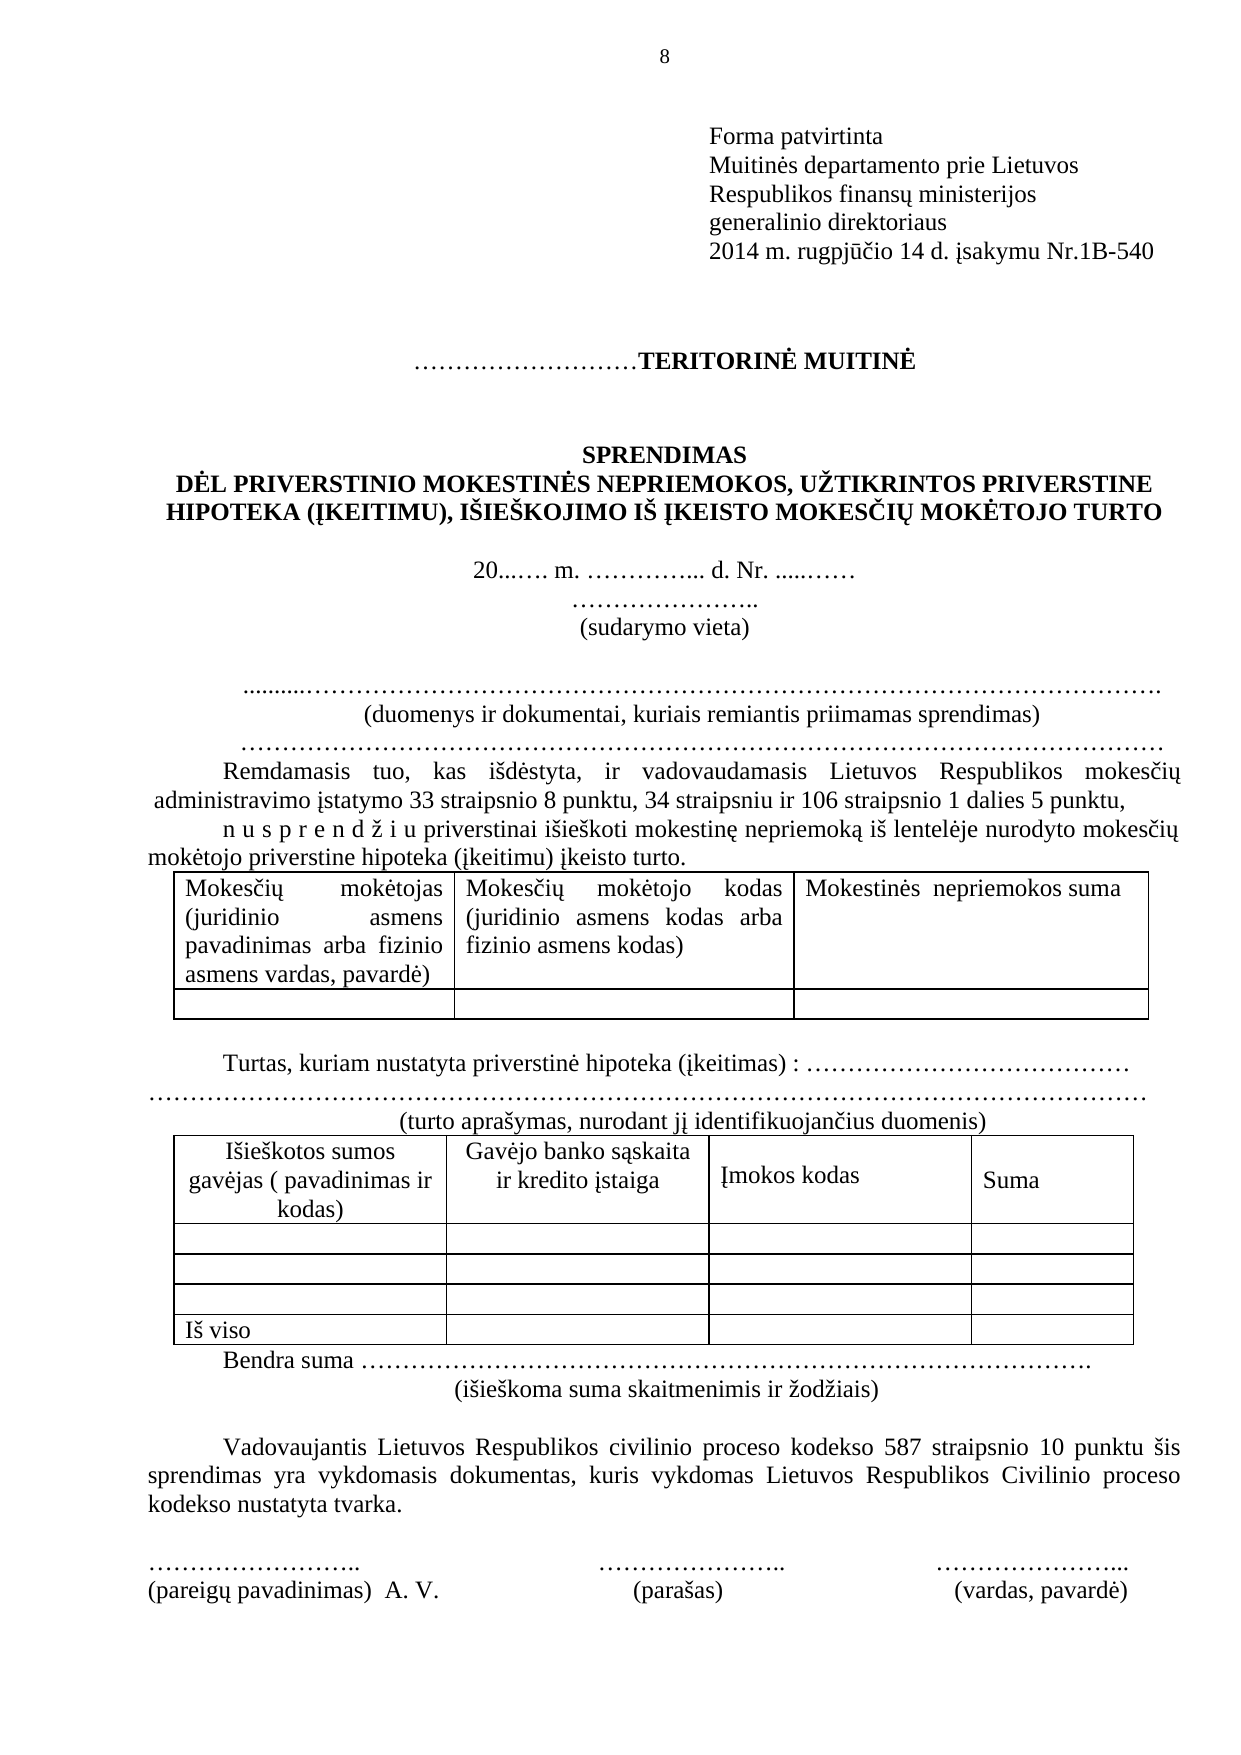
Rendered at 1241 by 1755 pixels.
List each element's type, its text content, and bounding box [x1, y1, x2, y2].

table_cell [447, 1224, 708, 1253]
table_cell [972, 1315, 1133, 1344]
table_cell [175, 990, 454, 1018]
table_header Mokesčių mokėtojo kodas (juridinio asmens kodas arba fizinio asmens kodas) [455, 873, 793, 988]
table_cell [710, 1224, 971, 1253]
table_cell [175, 1255, 446, 1283]
table_cell [972, 1285, 1133, 1313]
text …………………….. ………………….. …………………... [148, 1547, 1181, 1575]
text SPRENDIMAS [148, 440, 1181, 469]
text (pareigų pavadinimas) A. V. (parašas) (vardas, pavardė) [148, 1575, 1181, 1604]
table_cell [972, 1224, 1133, 1253]
table_cell [972, 1255, 1133, 1283]
text Vadovaujantis Lietuvos Respublikos civilinio proceso kodekso 587 straipsnio 10 punktu šis sprendimas yra vykdomasis dokumentas, kuris vykdomas Lietuvos Respublikos Civilinio proceso kodekso nustatyta tvarka. [148, 1432, 1181, 1518]
table_cell [710, 1285, 971, 1313]
text Turtas, kuriam nustatyta priverstinė hipoteka (įkeitimas) : ………………………………… [148, 1048, 1181, 1077]
text Bendra suma ……………………………………………………………………………. [148, 1345, 1181, 1374]
table_cell [447, 1315, 708, 1344]
text (išieškoma suma skaitmenimis ir žodžiais) [148, 1374, 1181, 1403]
text Respublikos finansų ministerijos [148, 179, 1181, 207]
text (duomenys ir dokumentai, kuriais remiantis priimamas sprendimas) [223, 699, 1181, 727]
table_cell [447, 1285, 708, 1313]
table_cell Iš viso [175, 1315, 446, 1344]
text Remdamasis tuo, kas išdėstyta, ir vadovaudamasis Lietuvos Respublikos mokesčių administravimo įstatymo 33 straipsnio 8 punktu, 34 straipsniu ir 106 straipsnio 1 dalies 5 punktu, [154, 756, 1181, 814]
table_cell [795, 990, 1148, 1018]
table_cell [175, 1285, 446, 1313]
text ..........…………………………………………………………………………………………. [223, 670, 1181, 699]
text Forma patvirtinta [148, 121, 1181, 150]
text generalinio direktoriaus [148, 207, 1181, 236]
table_header Įmokos kodas [710, 1136, 971, 1222]
table_cell [455, 990, 793, 1018]
text ………………………………………………………………………………………………… [223, 727, 1181, 756]
text Muitinės departamento prie Lietuvos [148, 150, 1181, 179]
text 2014 m. rugpjūčio 14 d. įsakymu Nr.1B-540 [148, 236, 1181, 265]
text ………………………TERITORINĖ MUITINĖ [148, 346, 1181, 375]
table_cell [447, 1255, 708, 1283]
text 20...…. m. …………... d. Nr. .....…… [148, 555, 1181, 584]
text DĖL PRIVERSTINIO MOKESTINĖS NEPRIEMOKOS, UŽTIKRINTOS PRIVERSTINE HIPOTEKA (ĮKEITIMU), IŠIEŠKOJIMO IŠ ĮKEISTO MOKESČIŲ MOKĖTOJO TURTO [148, 469, 1181, 526]
text ………………………………………………………………………………………………………… [148, 1077, 1181, 1106]
table_header Mokestinės nepriemokos suma [795, 873, 1148, 988]
table_header Suma [972, 1136, 1133, 1222]
table_cell [175, 1224, 446, 1253]
table_cell [710, 1315, 971, 1344]
text ………………….. [148, 584, 1181, 612]
text n u s p r e n d ž i u priverstinai išieškoti mokestinę nepriemoką iš lentelėje nurodyto mokesčių mokėtojo priverstine hipoteka (įkeitimu) įkeisto turto. [148, 814, 1181, 871]
table_header Gavėjo banko sąskaita ir kredito įstaiga [447, 1136, 708, 1222]
table_header Mokesčių mokėtojas (juridinio asmens pavadinimas arba fizinio asmens vardas, pavardė) [175, 873, 454, 988]
table_cell [710, 1255, 971, 1283]
text (sudarymo vieta) [148, 612, 1181, 641]
table_header Išieškotos sumos gavėjas ( pavadinimas ir kodas) [175, 1136, 446, 1222]
text (turto aprašymas, nurodant jį identifikuojančius duomenis) [148, 1106, 1181, 1135]
